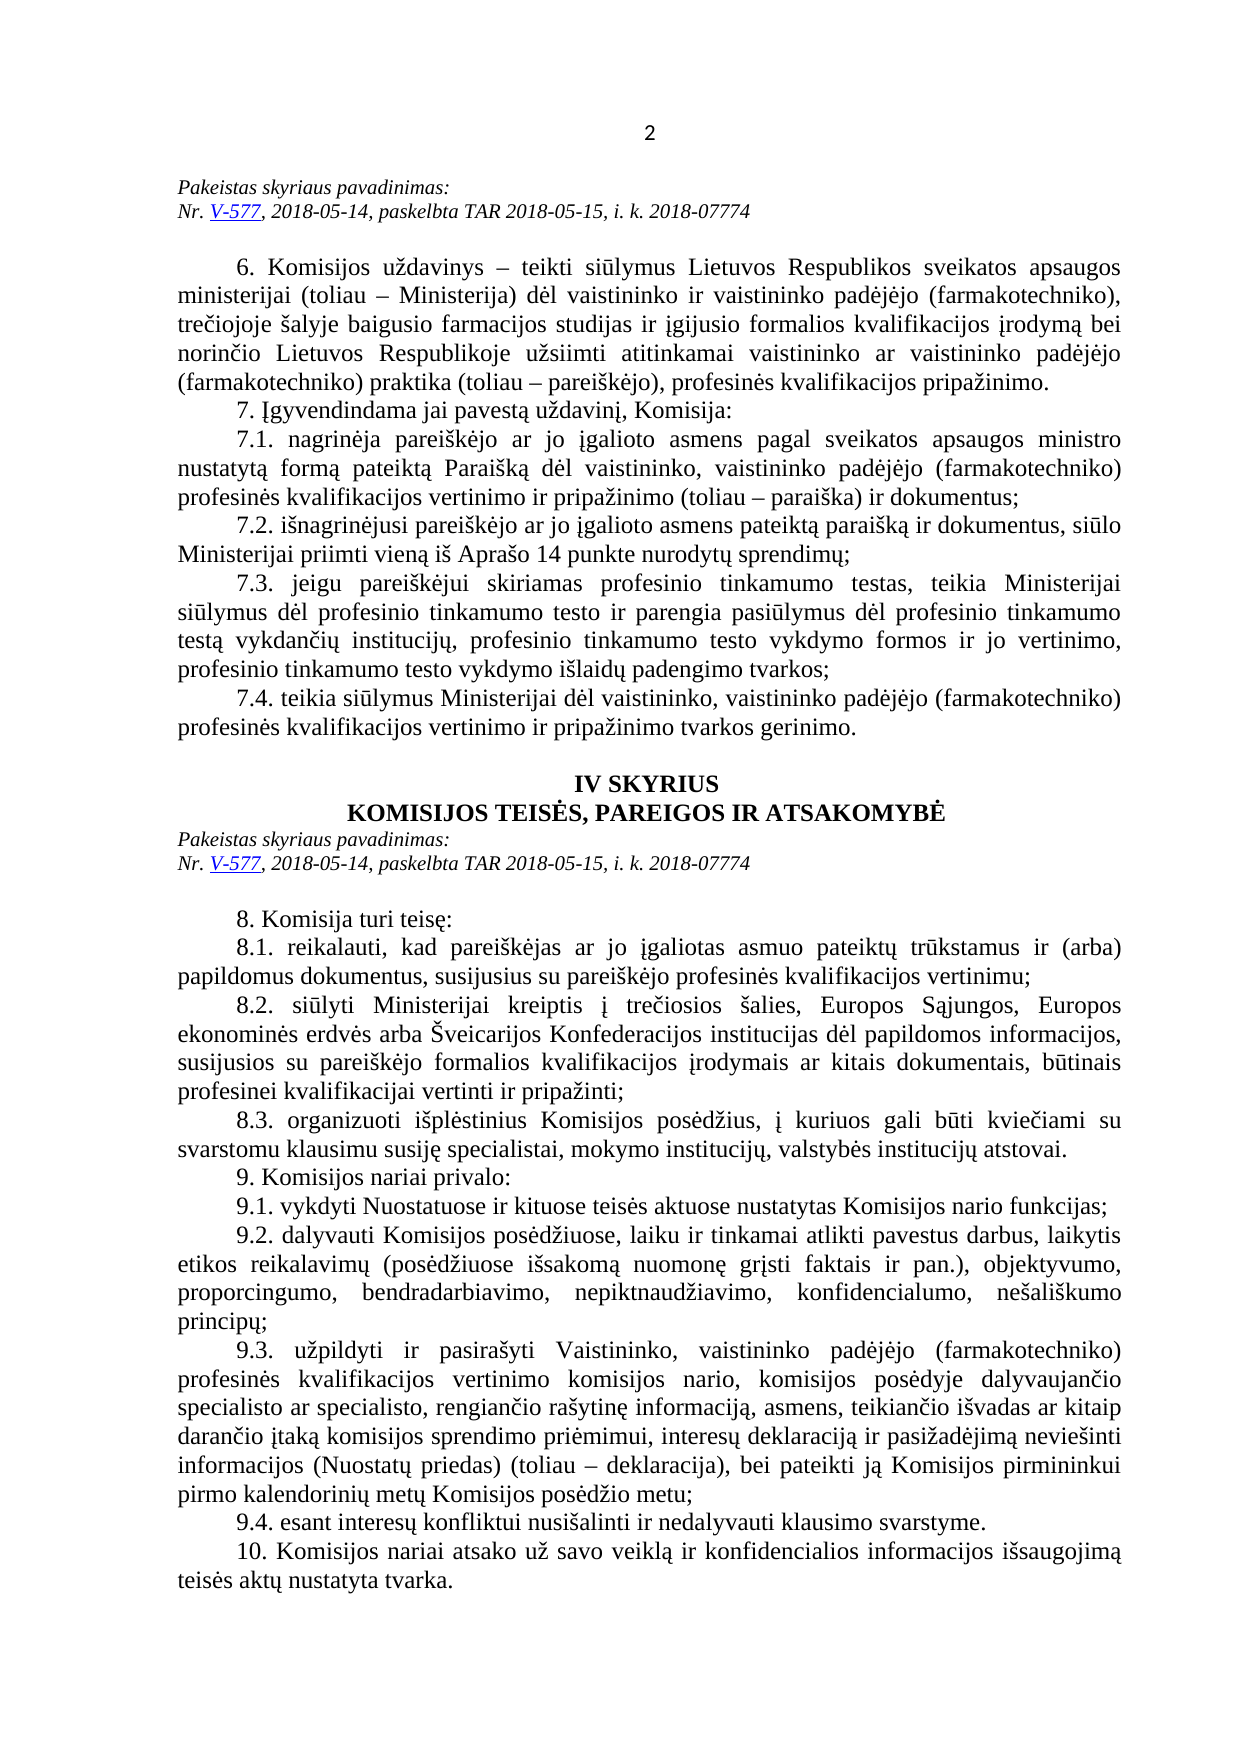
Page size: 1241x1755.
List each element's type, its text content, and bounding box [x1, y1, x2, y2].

text 7.2. išnagrinėjusi pareiškėjo ar jo įgalioto asmens pateiktą paraišką ir dokumentus, siūlo Ministerijai priimti vieną iš Aprašo 14 punkte nurodytų sprendimų; [177, 511, 1122, 568]
text Nr. V-577, 2018-05-14, paskelbta TAR 2018-05-15, i. k. 2018-07774 [177, 199, 1122, 223]
text 8. Komisija turi teisę: [177, 904, 1122, 932]
text 9.2. dalyvauti Komisijos posėdžiuose, laiku ir tinkamai atlikti pavestus darbus, laikytis etikos reikalavimų (posėdžiuose išsakomą nuomonę grįsti faktais ir pan.), objektyvumo, proporcingumo, bendradarbiavimo, nepiktnaudžiavimo, konfidencialumo, nešališkumo principų; [177, 1220, 1122, 1335]
text 8.1. reikalauti, kad pareiškėjas ar jo įgaliotas asmuo pateiktų trūkstamus ir (arba) papildomus dokumentus, susijusius su pareiškėjo profesinės kvalifikacijos vertinimu; [177, 932, 1122, 990]
text 7.1. nagrinėja pareiškėjo ar jo įgalioto asmens pagal sveikatos apsaugos ministro nustatytą formą pateiktą Paraišką dėl vaistininko, vaistininko padėjėjo (farmakotechniko) profesinės kvalifikacijos vertinimo ir pripažinimo (toliau – paraiška) ir dokumentus; [177, 424, 1122, 511]
text Pakeistas skyriaus pavadinimas: [177, 827, 1122, 851]
text 6. Komisijos uždavinys – teikti siūlymus Lietuvos Respublikos sveikatos apsaugos ministerijai (toliau – Ministerija) dėl vaistininko ir vaistininko padėjėjo (farmakotechniko), trečiojoje šalyje baigusio farmacijos studijas ir įgijusio formalios kvalifikacijos įrodymą bei norinčio Lietuvos Respublikoje užsiimti atitinkamai vaistininko ar vaistininko padėjėjo (farmakotechniko) praktika (toliau – pareiškėjo), profesinės kvalifikacijos pripažinimo. [177, 252, 1122, 396]
text Nr. V-577, 2018-05-14, paskelbta TAR 2018-05-15, i. k. 2018-07774 [177, 851, 1122, 875]
text 8.2. siūlyti Ministerijai kreiptis į trečiosios šalies, Europos Sąjungos, Europos ekonominės erdvės arba Šveicarijos Konfederacijos institucijas dėl papildomos informacijos, susijusios su pareiškėjo formalios kvalifikacijos įrodymais ar kitais dokumentais, būtinais profesinei kvalifikacijai vertinti ir pripažinti; [177, 990, 1122, 1105]
text 9. Komisijos nariai privalo: [177, 1162, 1122, 1191]
text 9.3. užpildyti ir pasirašyti Vaistininko, vaistininko padėjėjo (farmakotechniko) profesinės kvalifikacijos vertinimo komisijos nario, komisijos posėdyje dalyvaujančio specialisto ar specialisto, rengiančio rašytinę informaciją, asmens, teikiančio išvadas ar kitaip darančio įtaką komisijos sprendimo priėmimui, interesų deklaraciją ir pasižadėjimą neviešinti informacijos (Nuostatų priedas) (toliau – deklaracija), bei pateikti ją Komisijos pirmininkui pirmo kalendorinių metų Komisijos posėdžio metu; [177, 1335, 1122, 1507]
text 7.3. jeigu pareiškėjui skiriamas profesinio tinkamumo testas, teikia Ministerijai siūlymus dėl profesinio tinkamumo testo ir parengia pasiūlymus dėl profesinio tinkamumo testą vykdančių institucijų, profesinio tinkamumo testo vykdymo formos ir jo vertinimo, profesinio tinkamumo testo vykdymo išlaidų padengimo tvarkos; [177, 568, 1122, 683]
text IV SKYRIUS KOMISIJOS TEISĖS, PAREIGOS IR ATSAKOMYBĖ [177, 769, 1122, 827]
text 10. Komisijos nariai atsako už savo veiklą ir konfidencialios informacijos išsaugojimą teisės aktų nustatyta tvarka. [177, 1536, 1122, 1594]
text 9.4. esant interesų konfliktui nusišalinti ir nedalyvauti klausimo svarstyme. [177, 1507, 1122, 1536]
text 7. Įgyvendindama jai pavestą uždavinį, Komisija: [177, 396, 1122, 424]
text Pakeistas skyriaus pavadinimas: [177, 175, 1122, 199]
text 8.3. organizuoti išplėstinius Komisijos posėdžius, į kuriuos gali būti kviečiami su svarstomu klausimu susiję specialistai, mokymo institucijų, valstybės institucijų atstovai. [177, 1105, 1122, 1162]
text 9.1. vykdyti Nuostatuose ir kituose teisės aktuose nustatytas Komisijos nario funkcijas; [177, 1191, 1122, 1220]
text 7.4. teikia siūlymus Ministerijai dėl vaistininko, vaistininko padėjėjo (farmakotechniko) profesinės kvalifikacijos vertinimo ir pripažinimo tvarkos gerinimo. [177, 683, 1122, 741]
